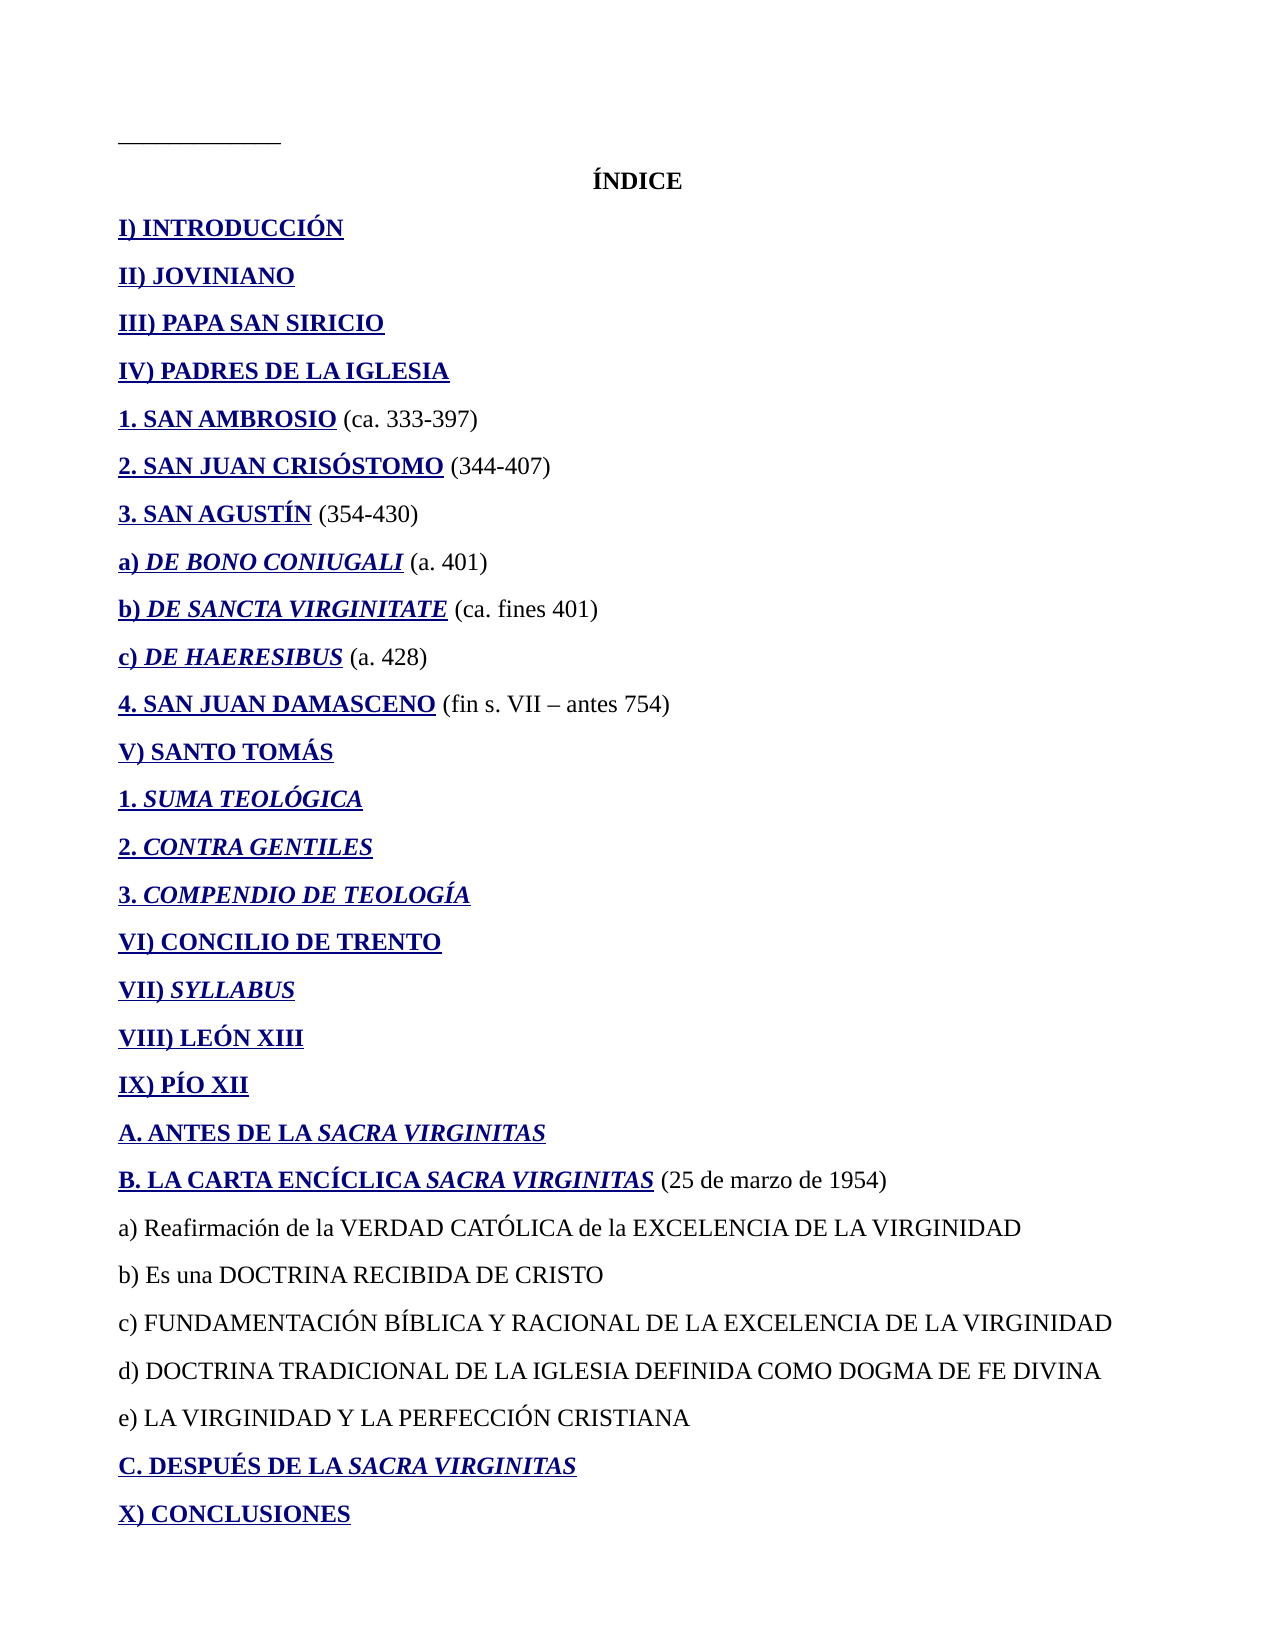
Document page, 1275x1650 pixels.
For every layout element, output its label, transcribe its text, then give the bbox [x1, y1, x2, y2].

text c) DE HAERESIBUS (a. 428) [118, 642, 1157, 671]
text b) Es una DOCTRINA RECIBIDA DE CRISTO [118, 1261, 1157, 1289]
text V) SANTO TOMÁS [118, 737, 1157, 766]
text VI) CONCILIO DE TRENTO [118, 927, 1157, 956]
text 2. CONTRA GENTILES [118, 832, 1157, 861]
text I) INTRODUCCIÓN [118, 213, 1157, 242]
text IX) PÍO XII [118, 1070, 1157, 1099]
text VII) SYLLABUS [118, 975, 1157, 1004]
text e) LA VIRGINIDAD Y LA PERFECCIÓN CRISTIANA [118, 1403, 1157, 1432]
text A. ANTES DE LA SACRA VIRGINITAS [118, 1118, 1157, 1147]
text 3. SAN AGUSTÍN (354-430) [118, 499, 1157, 528]
text c) FUNDAMENTACIÓN BÍBLICA Y RACIONAL DE LA EXCELENCIA DE LA VIRGINIDAD [118, 1308, 1157, 1337]
text a) Reafirmación de la VERDAD CATÓLICA de la EXCELENCIA DE LA VIRGINIDAD [118, 1213, 1157, 1242]
text d) DOCTRINA TRADICIONAL DE LA IGLESIA DEFINIDA COMO DOGMA DE FE DIVINA [118, 1356, 1157, 1384]
text X) CONCLUSIONES [118, 1499, 1157, 1527]
text II) JOVINIANO [118, 261, 1157, 290]
text IV) PADRES DE LA IGLESIA [118, 356, 1157, 385]
text _____________ [118, 118, 1157, 147]
text b) DE SANCTA VIRGINITATE (ca. fines 401) [118, 594, 1157, 623]
text 3. COMPENDIO DE TEOLOGÍA [118, 880, 1157, 908]
text a) DE BONO CONIUGALI (a. 401) [118, 547, 1157, 575]
text C. DESPUÉS DE LA SACRA VIRGINITAS [118, 1451, 1157, 1480]
text III) PAPA SAN SIRICIO [118, 308, 1157, 337]
text 4. SAN JUAN DAMASCENO (fin s. VII – antes 754) [118, 689, 1157, 718]
text ÍNDICE [118, 166, 1157, 194]
text B. LA CARTA ENCÍCLICA SACRA VIRGINITAS (25 de marzo de 1954) [118, 1165, 1157, 1194]
text 2. SAN JUAN CRISÓSTOMO (344-407) [118, 451, 1157, 480]
text 1. SAN AMBROSIO (ca. 333-397) [118, 404, 1157, 432]
text VIII) LEÓN XIII [118, 1023, 1157, 1051]
text 1. SUMA TEOLÓGICA [118, 784, 1157, 813]
